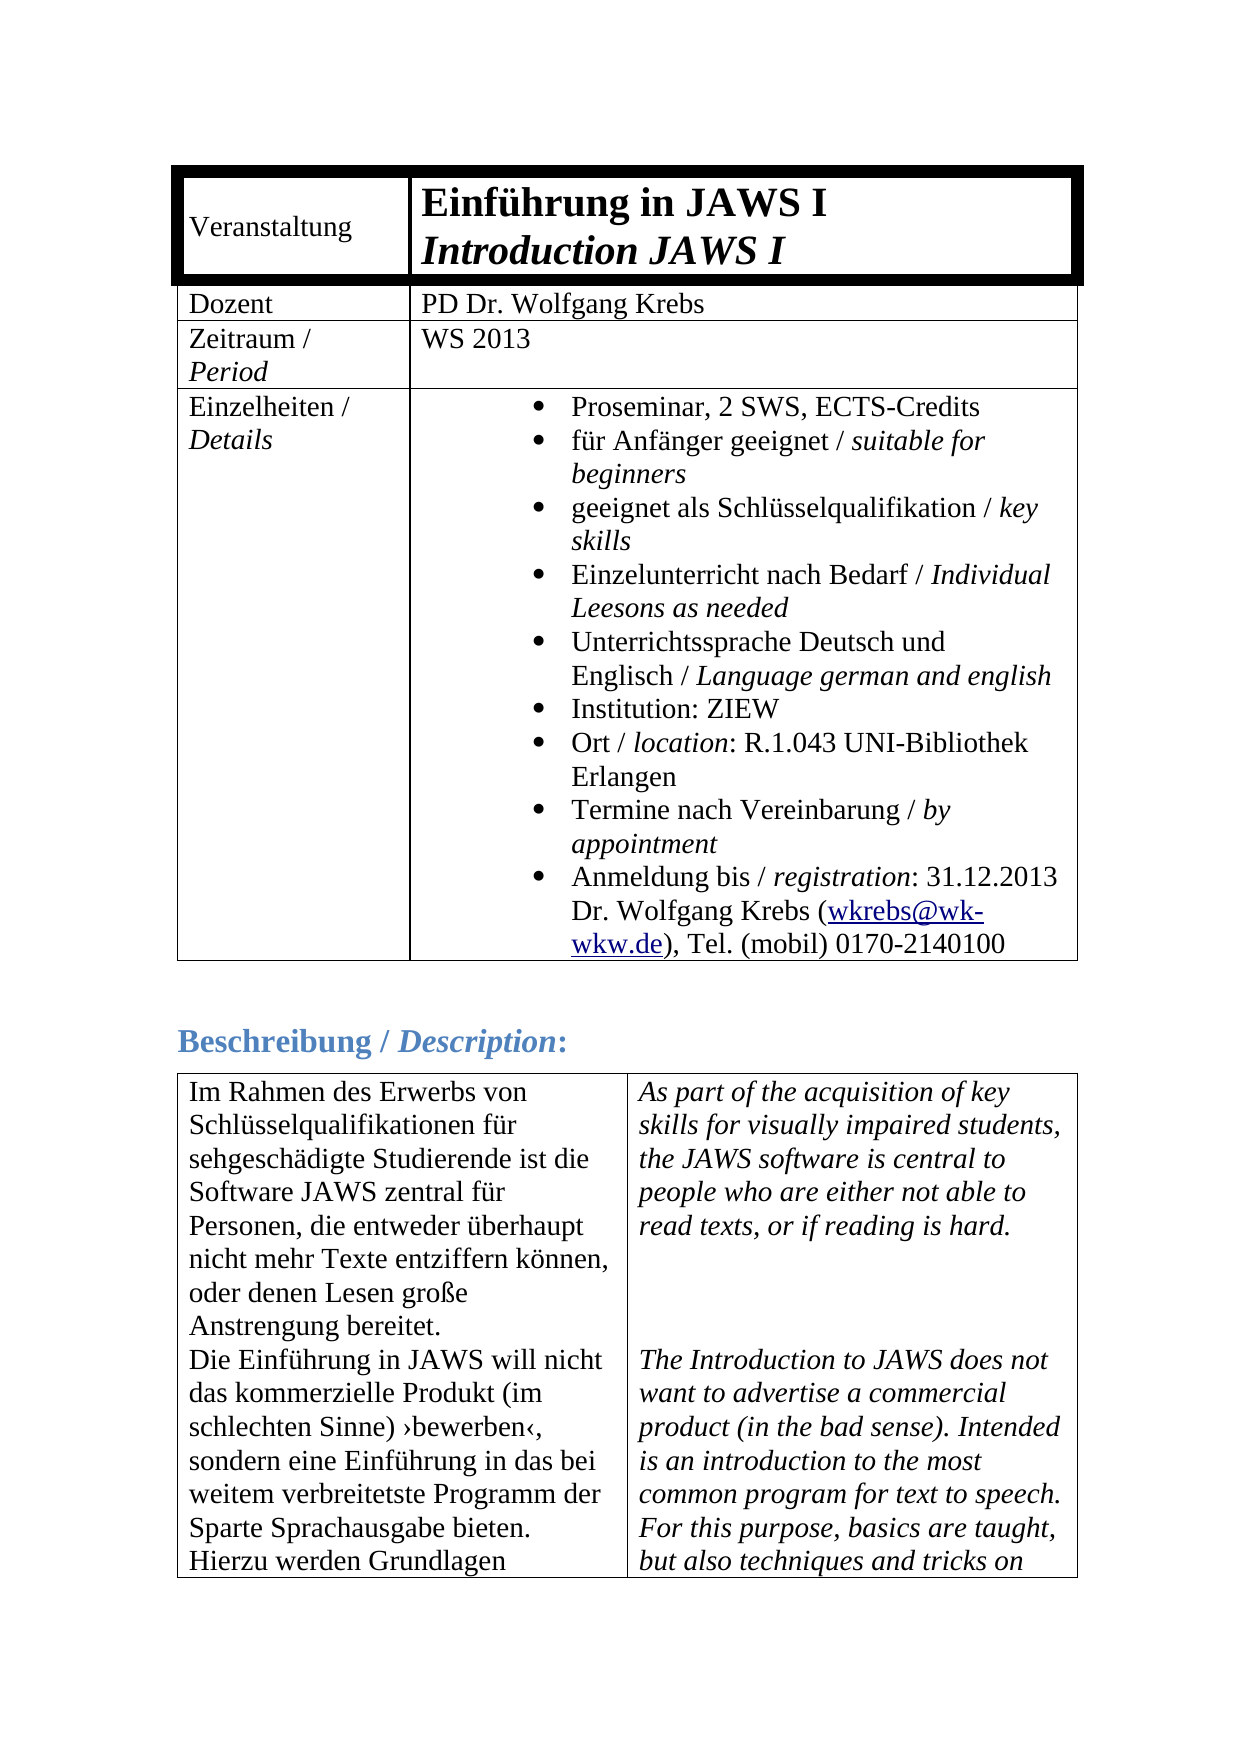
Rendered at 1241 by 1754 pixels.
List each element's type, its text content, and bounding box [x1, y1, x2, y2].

table_cell Zeitraum / Period [178, 321, 409, 388]
table_cell Einzelheiten / Details [178, 389, 409, 960]
table_header Veranstaltung [184, 178, 408, 274]
table_header Einführung in JAWS I Introduction JAWS I [412, 178, 1071, 274]
table_cell Proseminar, 2 SWS, ECTS-Credits für Anfänger geeignet / suitable for beginners geeignet als Schlüsselqualifikation / key skills Einzelunterricht nach Bedarf / Individual Leesons as needed Unterrichtssprache Deutsch und Englisch / Language german and english Institution: ZIEW Ort / location: R.1.043 UNI-Bibliothek Erlangen Termine nach Vereinbarung / by appointment Anmeldung bis / registration: 31.12.2013 Dr. Wolfgang Krebs (wkrebs@wk-wkw.de), Tel. (mobil) 0170-2140100 [411, 389, 1077, 960]
table_header Im Rahmen des Erwerbs von Schlüsselqualifikationen für sehgeschädigte Studierende ist die Software JAWS zentral für Personen, die entweder überhaupt nicht mehr Texte entziffern können, oder denen Lesen große Anstrengung bereitet. Die Einführung in JAWS will nicht das kommerzielle Produkt (im schlechten Sinne) ›bewerben‹, sondern eine Einführung in das bei weitem verbreitetste Programm der Sparte Sprachausgabe bieten. Hierzu werden Grundlagen [178, 1074, 627, 1577]
table_cell WS 2013 [411, 321, 1077, 388]
table_cell PD Dr. Wolfgang Krebs [411, 286, 1077, 320]
table_header As part of the acquisition of key skills for visually impaired students, the JAWS software is central to people who are either not able to read texts, or if reading is hard. The Introduction to JAWS does not want to advertise a commercial product (in the bad sense). Intended is an introduction to the most common program for text to speech. For this purpose, basics are taught, but also techniques and tricks on [628, 1074, 1077, 1577]
subtitle Beschreibung / Description: [177, 1022, 1063, 1060]
table_cell Dozent [178, 286, 409, 320]
